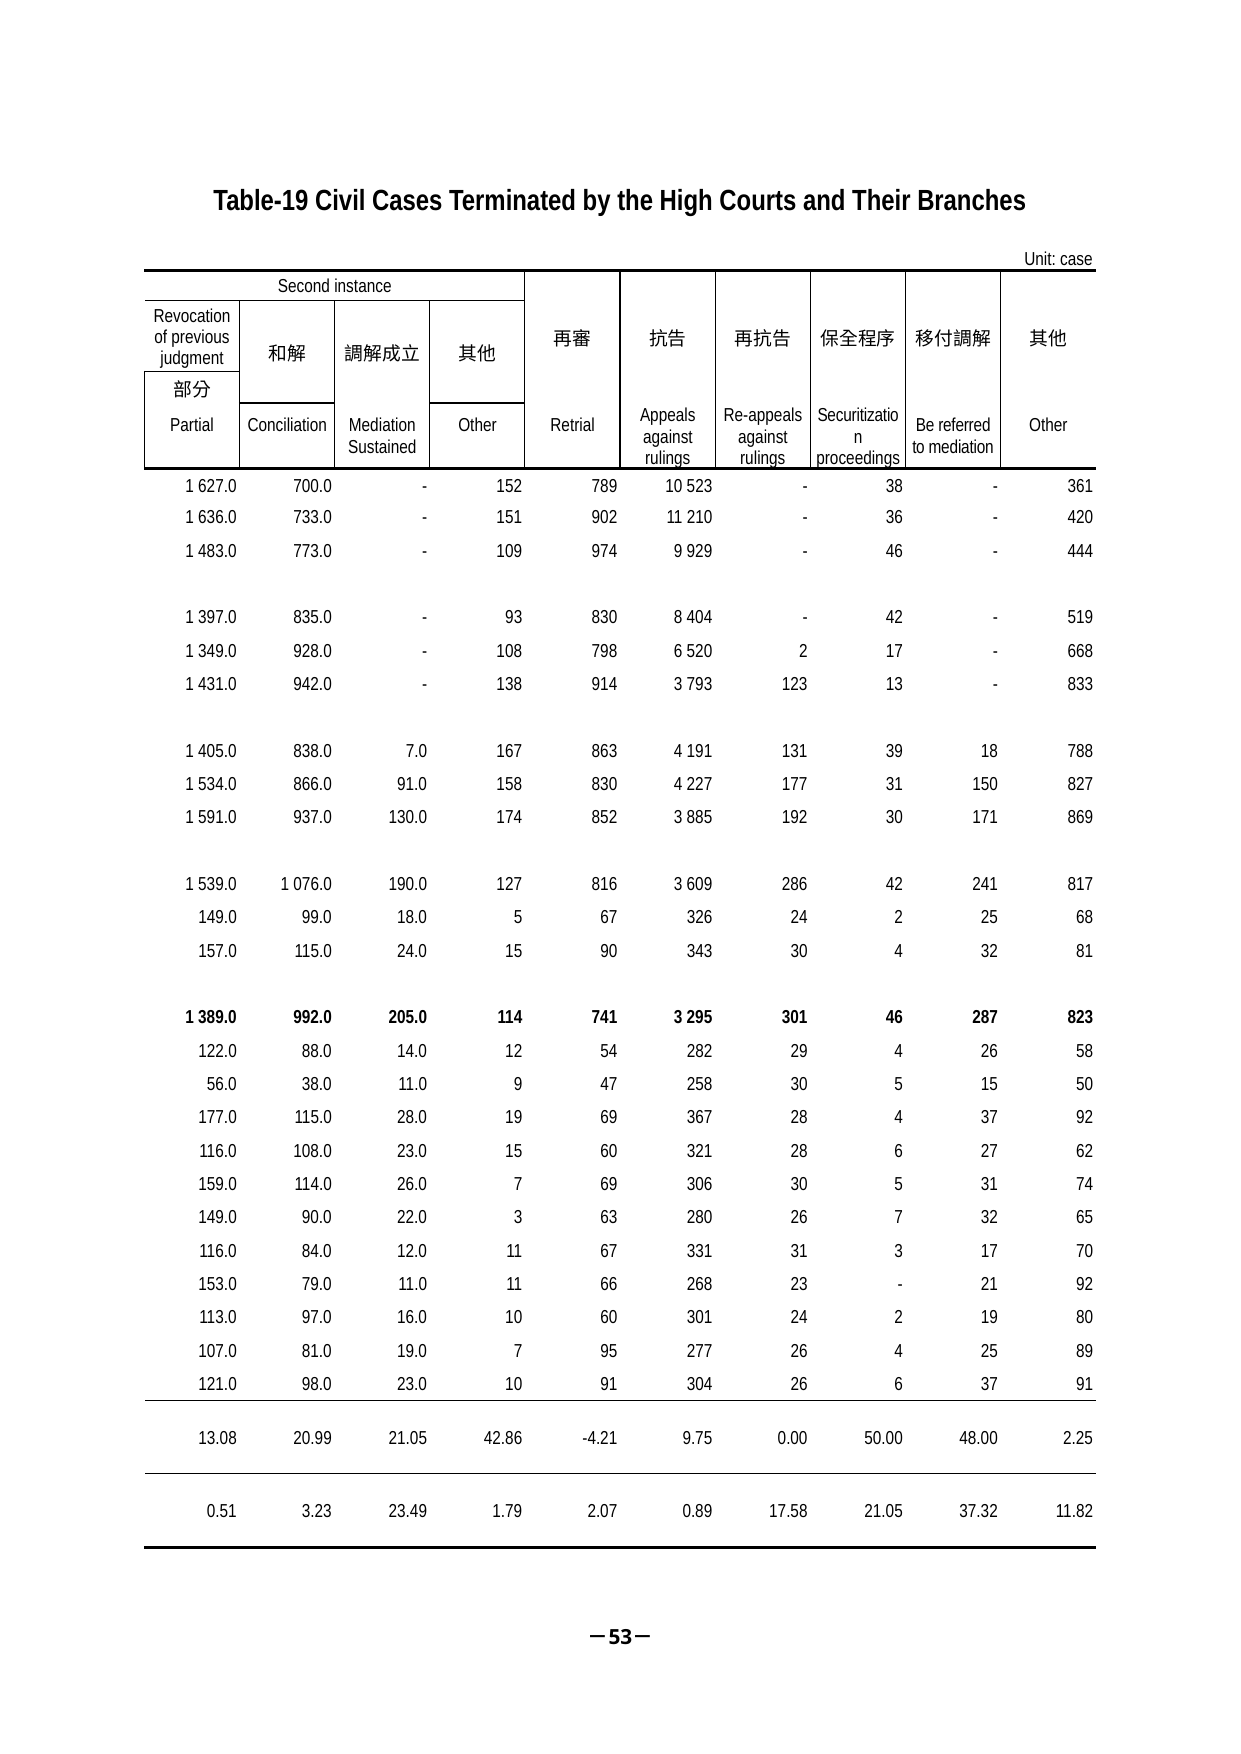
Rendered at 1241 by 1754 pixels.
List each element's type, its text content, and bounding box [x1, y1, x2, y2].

table_cell [905, 567, 1001, 600]
table_cell 833 [1001, 667, 1096, 700]
table_cell 306 [620, 1167, 715, 1200]
table_cell 12 [430, 1034, 525, 1067]
table_cell [144, 967, 239, 1000]
table_cell 115.0 [239, 1100, 334, 1134]
table_cell [810, 567, 905, 600]
table_cell - [335, 667, 430, 700]
table_cell 304 [620, 1367, 715, 1400]
table_cell 29 [715, 1034, 810, 1067]
table_cell 48.00 [905, 1401, 1001, 1473]
table_cell 23 [715, 1267, 810, 1300]
table_cell [525, 834, 620, 867]
table_cell 62 [1001, 1134, 1096, 1167]
table_cell [905, 834, 1001, 867]
table_cell 177.0 [144, 1100, 239, 1134]
table_cell 1 405.0 [144, 734, 239, 767]
table_cell Be referred to mediation [906, 402, 1000, 467]
table_cell [715, 834, 810, 867]
table_cell 1 539.0 [144, 867, 239, 900]
table_cell 5 [810, 1167, 905, 1200]
table_cell 28 [715, 1100, 810, 1134]
table_cell 121.0 [144, 1367, 239, 1400]
table_cell 159.0 [144, 1167, 239, 1200]
table_cell 74 [1001, 1167, 1096, 1200]
table_cell 1 076.0 [239, 867, 334, 900]
table_cell [620, 567, 715, 600]
table_cell 942.0 [239, 667, 334, 700]
table_cell 700.0 [239, 470, 334, 500]
table_cell 827 [1001, 767, 1096, 800]
table_cell - [335, 600, 430, 634]
table_cell - [335, 470, 430, 500]
table_cell 816 [525, 867, 620, 900]
table_cell 3 [810, 1234, 905, 1267]
table_cell [905, 700, 1001, 734]
table_cell 10 523 [620, 470, 715, 500]
table_cell Revocation of previous judgment [144, 300, 239, 371]
table_cell 80 [1001, 1300, 1096, 1334]
table_cell 205.0 [335, 1000, 430, 1034]
table_cell [430, 700, 525, 734]
table_cell 93 [430, 600, 525, 634]
table_cell 151 [430, 500, 525, 534]
table_cell 12.0 [335, 1234, 430, 1267]
table_cell 15 [905, 1067, 1001, 1100]
table_cell 24 [715, 900, 810, 934]
table_cell [430, 834, 525, 867]
table_cell [144, 567, 239, 600]
table_cell 92 [1001, 1267, 1096, 1300]
table_cell 258 [620, 1067, 715, 1100]
table_cell - [905, 667, 1001, 700]
table_cell 367 [620, 1100, 715, 1134]
table_cell 27 [905, 1134, 1001, 1167]
table_cell 863 [525, 734, 620, 767]
table_cell 2.07 [525, 1474, 620, 1546]
table_cell 149.0 [144, 900, 239, 934]
table_cell 81.0 [239, 1334, 334, 1367]
table_cell 92 [1001, 1100, 1096, 1134]
table_cell [430, 567, 525, 600]
table_cell [810, 700, 905, 734]
table_cell 902 [525, 500, 620, 534]
table_cell 852 [525, 800, 620, 834]
table_cell - [335, 634, 430, 667]
table_cell 7 [430, 1334, 525, 1367]
table_cell 107.0 [144, 1334, 239, 1367]
table_cell [715, 700, 810, 734]
table_cell 992.0 [239, 1000, 334, 1034]
table_cell 99.0 [239, 900, 334, 934]
table_cell - [810, 1267, 905, 1300]
table_cell 38.0 [239, 1067, 334, 1100]
table_cell 26 [715, 1200, 810, 1234]
table_header 抗告 [621, 272, 715, 402]
table_cell 97.0 [239, 1300, 334, 1334]
table_cell 127 [430, 867, 525, 900]
table_cell 11.0 [335, 1067, 430, 1100]
table_cell 277 [620, 1334, 715, 1367]
table_cell 937.0 [239, 800, 334, 834]
table_cell 24.0 [335, 934, 430, 967]
table_cell 66 [525, 1267, 620, 1300]
table_cell [239, 834, 334, 867]
table_cell 50.00 [810, 1401, 905, 1473]
table_cell 331 [620, 1234, 715, 1267]
table_cell 158 [430, 767, 525, 800]
table_cell [620, 700, 715, 734]
table_cell 6 520 [620, 634, 715, 667]
table_cell 90.0 [239, 1200, 334, 1234]
table_cell 1 627.0 [144, 470, 239, 500]
table_cell 11 [430, 1234, 525, 1267]
table_cell Partial [145, 402, 239, 467]
table_cell 2 [810, 900, 905, 934]
table_cell 68 [1001, 900, 1096, 934]
table_cell 817 [1001, 867, 1096, 900]
table_cell 830 [525, 767, 620, 800]
table_cell 91 [525, 1367, 620, 1400]
table_cell 46 [810, 534, 905, 567]
table_cell [430, 967, 525, 1000]
table_cell 11 [430, 1267, 525, 1300]
table_cell 4 191 [620, 734, 715, 767]
table_cell 2 [810, 1300, 905, 1334]
table_cell - [335, 500, 430, 534]
table_cell [620, 967, 715, 1000]
table_cell 30 [715, 934, 810, 967]
table_cell 其他 [430, 301, 524, 402]
table_cell 91 [1001, 1367, 1096, 1400]
text Unit: case [148, 250, 1092, 269]
table_cell 177 [715, 767, 810, 800]
table_cell 25 [905, 1334, 1001, 1367]
table_cell 109 [430, 534, 525, 567]
table_cell - [905, 600, 1001, 634]
table_cell 4 [810, 1100, 905, 1134]
table_cell 9 929 [620, 534, 715, 567]
table_cell 6 [810, 1134, 905, 1167]
table_cell [144, 700, 239, 734]
table_cell 153.0 [144, 1267, 239, 1300]
table_cell 31 [715, 1234, 810, 1267]
table_cell 1 483.0 [144, 534, 239, 567]
table_cell - [335, 534, 430, 567]
table_cell 2 [715, 634, 810, 667]
table_cell 321 [620, 1134, 715, 1167]
table_cell - [905, 470, 1001, 500]
table_cell 30 [810, 800, 905, 834]
table_cell 18 [905, 734, 1001, 767]
table_cell 3 885 [620, 800, 715, 834]
table_cell 21.05 [810, 1474, 905, 1546]
table_cell 23.49 [335, 1474, 430, 1546]
table_cell - [905, 500, 1001, 534]
table_cell 241 [905, 867, 1001, 900]
table_cell 部分 [145, 372, 239, 402]
table_cell 0.00 [715, 1401, 810, 1473]
table_cell 326 [620, 900, 715, 934]
table_cell [239, 567, 334, 600]
table_cell 5 [430, 900, 525, 934]
table_cell 114 [430, 1000, 525, 1034]
table_cell [1001, 834, 1096, 867]
table_cell 67 [525, 900, 620, 934]
table_cell 519 [1001, 600, 1096, 634]
table_cell - [715, 534, 810, 567]
table_cell 0.51 [144, 1473, 239, 1546]
table_cell 60 [525, 1134, 620, 1167]
table_cell [239, 700, 334, 734]
table_cell 37.32 [905, 1474, 1001, 1546]
table_cell Appeals against rulings [621, 402, 715, 467]
table_header 再審 [525, 272, 619, 402]
table_cell 28.0 [335, 1100, 430, 1134]
table_cell 1 591.0 [144, 800, 239, 834]
table_cell 773.0 [239, 534, 334, 567]
table_cell [144, 834, 239, 867]
table_cell 108 [430, 634, 525, 667]
table_cell 301 [715, 1000, 810, 1034]
table_cell [715, 967, 810, 1000]
table_cell 789 [525, 470, 620, 500]
table_cell 17.58 [715, 1474, 810, 1546]
table_cell 56.0 [144, 1067, 239, 1100]
table_cell Re-appeals against rulings [716, 402, 810, 467]
table_cell 21 [905, 1267, 1001, 1300]
table_cell 116.0 [144, 1234, 239, 1267]
table_cell 343 [620, 934, 715, 967]
table_header 保全程序 [811, 272, 905, 402]
table_cell Other [430, 404, 524, 467]
table_cell 19.0 [335, 1334, 430, 1367]
table_cell 30 [715, 1167, 810, 1200]
table_cell 3 295 [620, 1000, 715, 1034]
table_cell 67 [525, 1234, 620, 1267]
table_cell 823 [1001, 1000, 1096, 1034]
table_cell 23.0 [335, 1134, 430, 1167]
table_cell [335, 834, 430, 867]
table_cell 1 534.0 [144, 767, 239, 800]
table_cell 131 [715, 734, 810, 767]
table_header 再抗告 [716, 272, 810, 402]
table_cell 9 [430, 1067, 525, 1100]
table_cell 15 [430, 1134, 525, 1167]
table_cell 13.08 [144, 1400, 239, 1473]
table_cell 32 [905, 934, 1001, 967]
table_cell 15 [430, 934, 525, 967]
table_cell [525, 567, 620, 600]
table_cell 268 [620, 1267, 715, 1300]
table_cell 4 227 [620, 767, 715, 800]
table_cell 31 [905, 1167, 1001, 1200]
table_cell Mediation Sustained [335, 402, 429, 467]
table_cell 6 [810, 1367, 905, 1400]
table_cell 和解 [240, 301, 334, 402]
table_cell [335, 967, 430, 1000]
table_cell 69 [525, 1167, 620, 1200]
table_cell 122.0 [144, 1034, 239, 1067]
table_cell 1 349.0 [144, 634, 239, 667]
table_cell 9.75 [620, 1401, 715, 1473]
table_cell 7 [430, 1167, 525, 1200]
table_cell 20.99 [239, 1401, 334, 1473]
table_cell 8 404 [620, 600, 715, 634]
table_cell 42 [810, 867, 905, 900]
table_cell 42 [810, 600, 905, 634]
table_cell 26 [905, 1034, 1001, 1067]
table_cell 3 609 [620, 867, 715, 900]
table_cell 1 397.0 [144, 600, 239, 634]
table_cell 798 [525, 634, 620, 667]
table_cell 3 793 [620, 667, 715, 700]
table_cell 16.0 [335, 1300, 430, 1334]
table_cell 26.0 [335, 1167, 430, 1200]
table_cell 65 [1001, 1200, 1096, 1234]
table_cell 914 [525, 667, 620, 700]
table_cell [810, 834, 905, 867]
table_cell 1.79 [430, 1474, 525, 1546]
table_cell 282 [620, 1034, 715, 1067]
table_cell [1001, 567, 1096, 600]
table_cell 116.0 [144, 1134, 239, 1167]
table_cell 444 [1001, 534, 1096, 567]
table_cell 866.0 [239, 767, 334, 800]
table_cell 28 [715, 1134, 810, 1167]
table_cell [335, 567, 430, 600]
table_cell 4 [810, 934, 905, 967]
table_cell 98.0 [239, 1367, 334, 1400]
table_cell 138 [430, 667, 525, 700]
table_cell 7.0 [335, 734, 430, 767]
table_cell 167 [430, 734, 525, 767]
table_cell 108.0 [239, 1134, 334, 1167]
table_cell 11.82 [1001, 1474, 1096, 1546]
table_cell 21.05 [335, 1401, 430, 1473]
table_cell 88.0 [239, 1034, 334, 1067]
table_cell 1 431.0 [144, 667, 239, 700]
table_cell 928.0 [239, 634, 334, 667]
table_cell 11.0 [335, 1267, 430, 1300]
table_cell 7 [810, 1200, 905, 1234]
table_cell [620, 834, 715, 867]
table_cell 5 [810, 1067, 905, 1100]
table_cell 4 [810, 1334, 905, 1367]
table_cell 869 [1001, 800, 1096, 834]
table_cell [1001, 967, 1096, 1000]
table_cell 46 [810, 1000, 905, 1034]
table_cell 974 [525, 534, 620, 567]
table_cell 81 [1001, 934, 1096, 967]
table_cell [810, 967, 905, 1000]
table_cell 調解成立 [335, 301, 429, 402]
table_cell 37 [905, 1367, 1001, 1400]
table_cell 47 [525, 1067, 620, 1100]
table_cell 36 [810, 500, 905, 534]
table_cell 95 [525, 1334, 620, 1367]
table_header 移付調解 [906, 272, 1000, 402]
table_cell 152 [430, 470, 525, 500]
table_cell 25 [905, 900, 1001, 934]
table_cell 3 [430, 1200, 525, 1234]
table_cell 174 [430, 800, 525, 834]
table_cell 14.0 [335, 1034, 430, 1067]
table_cell 26 [715, 1367, 810, 1400]
text Table-19 Civil Cases Terminated by the High Courts and Their Branches [148, 183, 1092, 217]
table_cell 157.0 [144, 934, 239, 967]
table_cell 30 [715, 1067, 810, 1100]
table_cell 79.0 [239, 1267, 334, 1300]
table_cell 361 [1001, 470, 1096, 500]
table_cell - [715, 500, 810, 534]
table_cell 32 [905, 1200, 1001, 1234]
table_cell 89 [1001, 1334, 1096, 1367]
table_cell 830 [525, 600, 620, 634]
table_cell 838.0 [239, 734, 334, 767]
table_cell [239, 967, 334, 1000]
table_cell 1 636.0 [144, 500, 239, 534]
table_cell 23.0 [335, 1367, 430, 1400]
table_cell [335, 700, 430, 734]
table_cell 741 [525, 1000, 620, 1034]
table_cell 84.0 [239, 1234, 334, 1267]
table_cell - [715, 600, 810, 634]
table_cell 788 [1001, 734, 1096, 767]
table_cell 287 [905, 1000, 1001, 1034]
table_cell [1001, 700, 1096, 734]
table_cell 19 [430, 1100, 525, 1134]
table_cell 115.0 [239, 934, 334, 967]
table_cell 668 [1001, 634, 1096, 667]
table_cell 150 [905, 767, 1001, 800]
table_cell Conciliation [240, 404, 334, 467]
table_cell [525, 700, 620, 734]
table_cell 42.86 [430, 1401, 525, 1473]
table_cell Other [1001, 402, 1096, 467]
table_header Second instance [144, 272, 524, 300]
table_cell 54 [525, 1034, 620, 1067]
table_cell Securitization proceedings [811, 402, 905, 467]
table_cell 63 [525, 1200, 620, 1234]
table_cell Retrial [525, 402, 619, 467]
table_cell 50 [1001, 1067, 1096, 1100]
table_cell 90 [525, 934, 620, 967]
table_cell - [715, 470, 810, 500]
table_cell 149.0 [144, 1200, 239, 1234]
table_cell 123 [715, 667, 810, 700]
table_cell 17 [810, 634, 905, 667]
table_cell [905, 967, 1001, 1000]
table_cell 10 [430, 1300, 525, 1334]
table_cell 11 210 [620, 500, 715, 534]
table_cell 18.0 [335, 900, 430, 934]
table_cell 31 [810, 767, 905, 800]
table_cell 1 389.0 [144, 1000, 239, 1034]
table_cell 420 [1001, 500, 1096, 534]
table_cell 70 [1001, 1234, 1096, 1267]
table_cell 171 [905, 800, 1001, 834]
table_cell 286 [715, 867, 810, 900]
table_cell 17 [905, 1234, 1001, 1267]
table_cell 301 [620, 1300, 715, 1334]
table_cell 91.0 [335, 767, 430, 800]
table_cell 4 [810, 1034, 905, 1067]
table_cell - [905, 634, 1001, 667]
table_cell 2.25 [1001, 1401, 1096, 1473]
table_cell [715, 567, 810, 600]
table_cell 24 [715, 1300, 810, 1334]
table_cell 190.0 [335, 867, 430, 900]
table_cell 10 [430, 1367, 525, 1400]
table_cell 69 [525, 1100, 620, 1134]
table_cell 19 [905, 1300, 1001, 1334]
table_cell 733.0 [239, 500, 334, 534]
table_cell 3.23 [239, 1474, 334, 1546]
table_cell 26 [715, 1334, 810, 1367]
table_cell -4.21 [525, 1401, 620, 1473]
table_cell 13 [810, 667, 905, 700]
table_cell 37 [905, 1100, 1001, 1134]
table_cell 38 [810, 470, 905, 500]
table_cell 58 [1001, 1034, 1096, 1067]
table_cell 39 [810, 734, 905, 767]
table_cell 192 [715, 800, 810, 834]
table_cell 280 [620, 1200, 715, 1234]
table_cell [525, 967, 620, 1000]
table_cell 60 [525, 1300, 620, 1334]
table_cell 22.0 [335, 1200, 430, 1234]
table_cell 835.0 [239, 600, 334, 634]
table_cell 113.0 [144, 1300, 239, 1334]
table_cell 0.89 [620, 1474, 715, 1546]
table_cell - [905, 534, 1001, 567]
table_cell 130.0 [335, 800, 430, 834]
table_cell 114.0 [239, 1167, 334, 1200]
table_header 其他 [1001, 272, 1096, 402]
